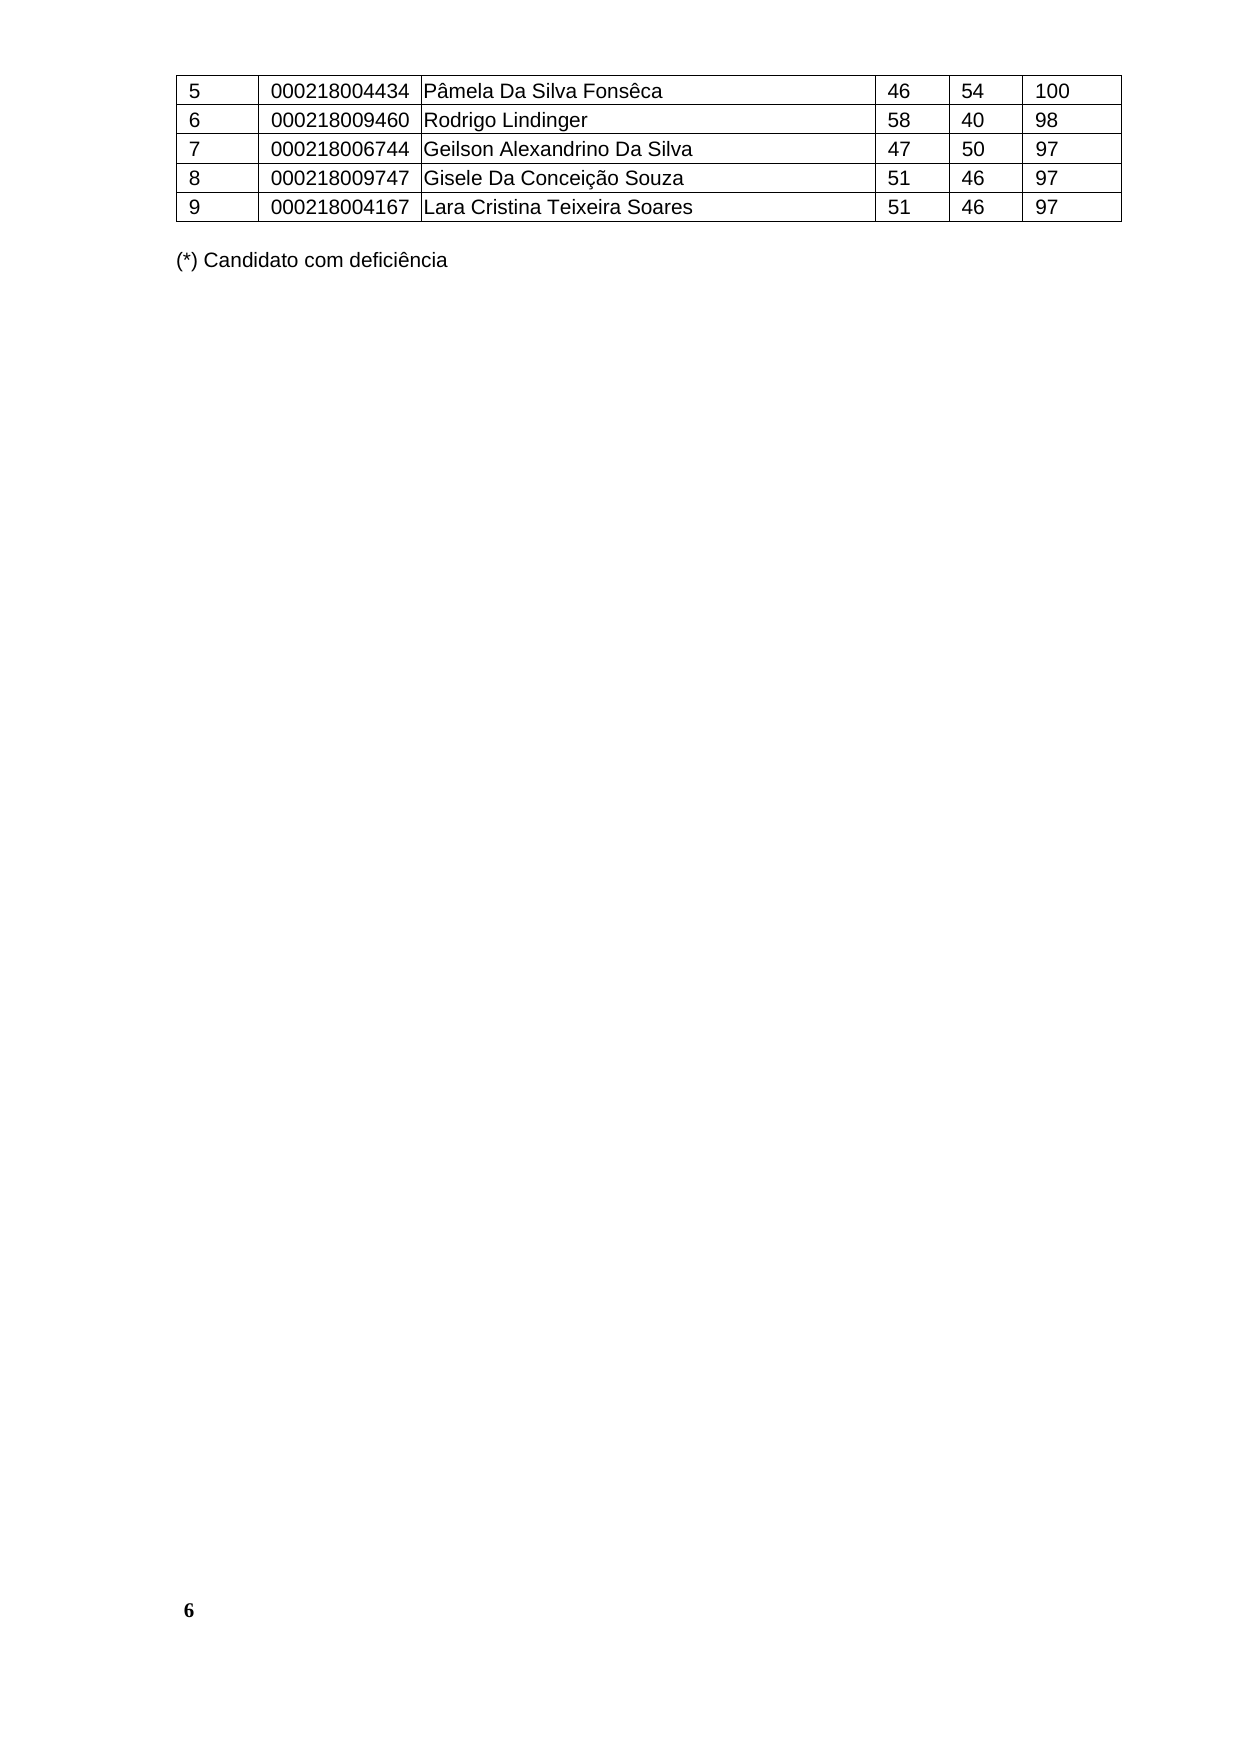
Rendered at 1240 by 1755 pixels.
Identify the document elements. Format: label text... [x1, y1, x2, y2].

table_cell 000218009460 [259, 105, 421, 133]
table_cell 46 [950, 164, 1022, 192]
table_cell Lara Cristina Teixeira Soares [422, 193, 875, 221]
table_cell 5 [177, 76, 258, 104]
table_cell 51 [876, 193, 949, 221]
table_cell 97 [1023, 164, 1121, 192]
table_cell 54 [950, 76, 1022, 104]
table_cell 000218006744 [259, 134, 421, 162]
table_cell 46 [950, 193, 1022, 221]
table_cell 8 [177, 164, 258, 192]
table_cell 100 [1023, 76, 1121, 104]
table_cell 51 [876, 164, 949, 192]
table_cell 000218004167 [259, 193, 421, 221]
table_cell 000218009747 [259, 164, 421, 192]
table_cell 7 [177, 134, 258, 162]
table_cell 9 [177, 193, 258, 221]
table_cell Pâmela Da Silva Fonsêca [422, 76, 875, 104]
table_cell 000218004434 [259, 76, 421, 104]
table_cell 97 [1023, 134, 1121, 162]
table_cell 97 [1023, 193, 1121, 221]
table_cell 47 [876, 134, 949, 162]
text (*) Candidato com deficiência [176, 247, 1115, 271]
table_cell 50 [950, 134, 1022, 162]
table_cell 98 [1023, 105, 1121, 133]
table_cell 46 [876, 76, 949, 104]
table_cell Rodrigo Lindinger [422, 105, 875, 133]
table_cell Gisele Da Conceição Souza [422, 164, 875, 192]
table_cell Geilson Alexandrino Da Silva [422, 134, 875, 162]
table_cell 40 [950, 105, 1022, 133]
table_cell 58 [876, 105, 949, 133]
table_cell 6 [177, 105, 258, 133]
